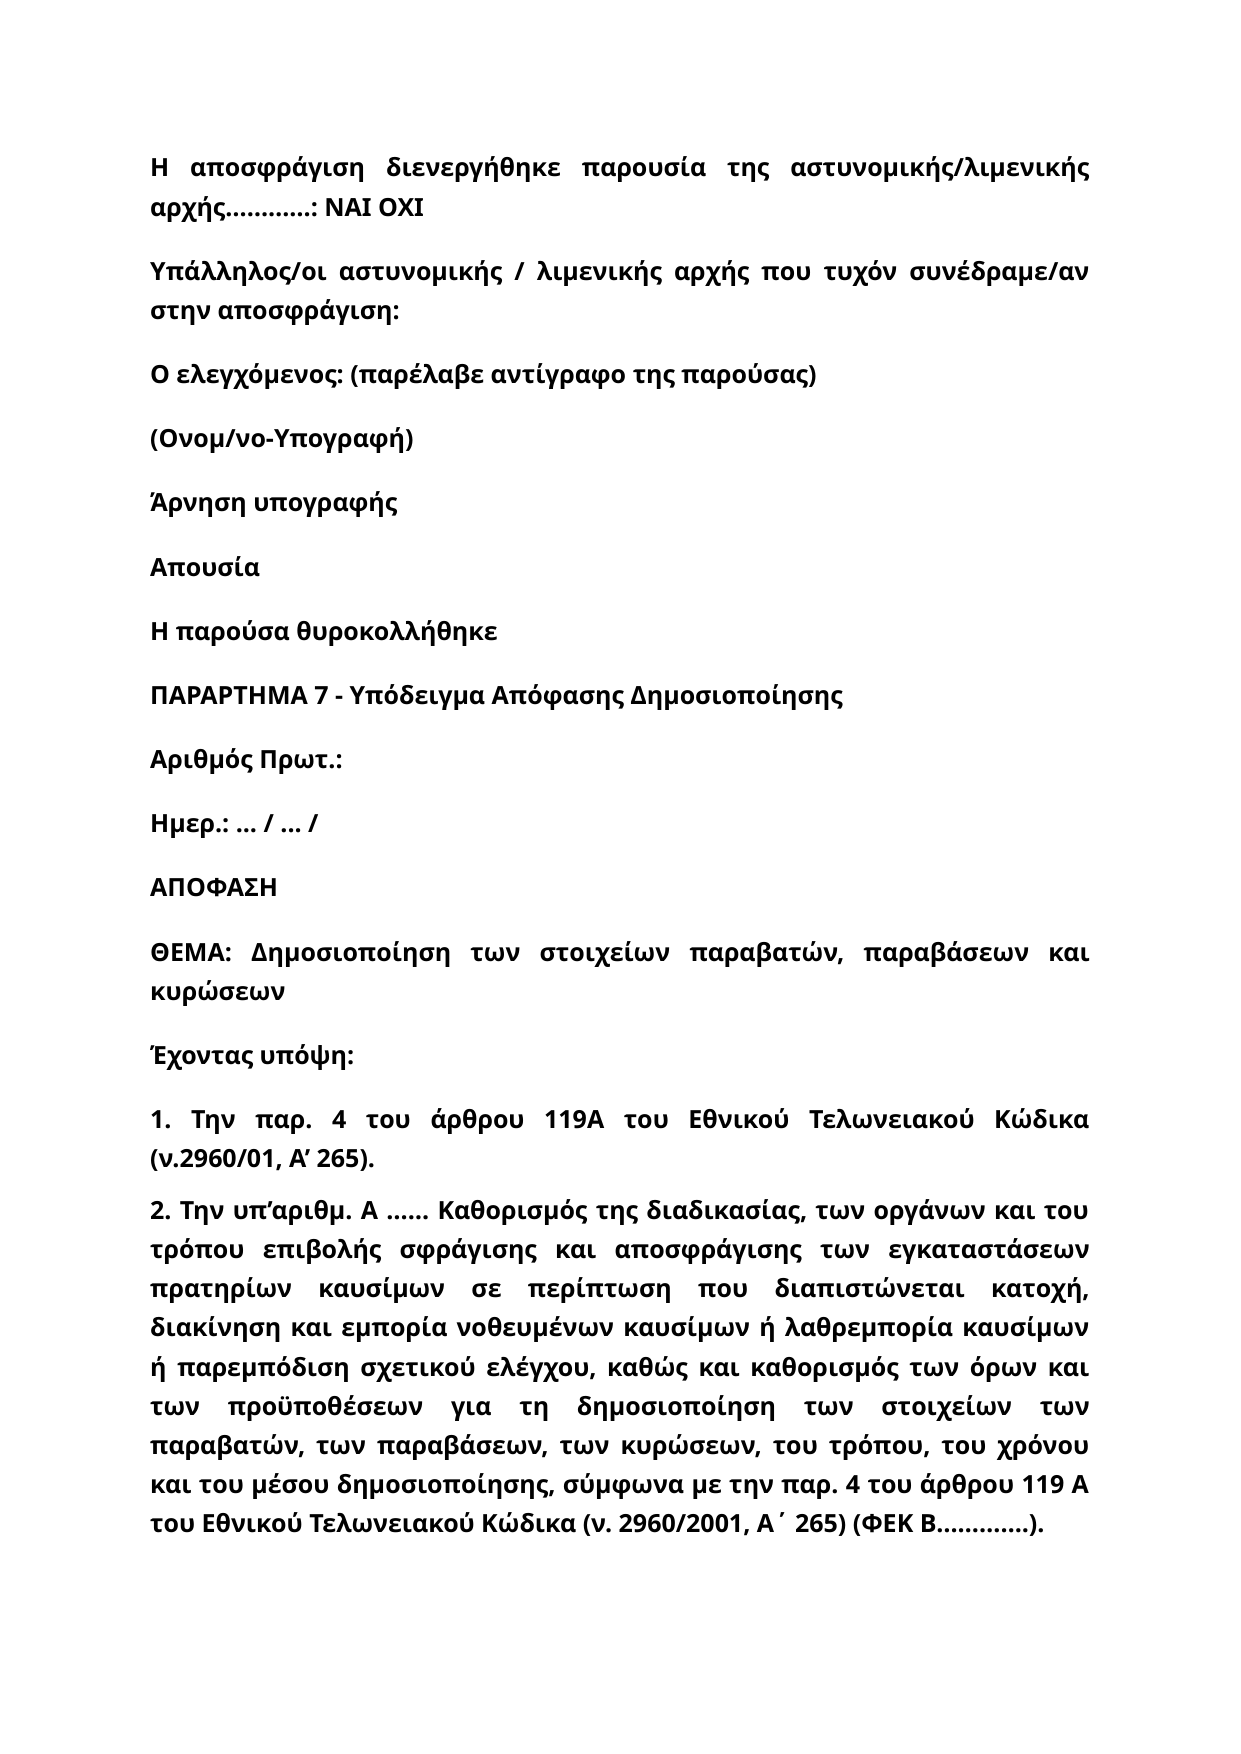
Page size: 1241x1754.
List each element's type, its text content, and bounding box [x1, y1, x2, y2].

text ΘΕΜΑ: Δημοσιοποίηση των στοιχείων παραβατών, παραβάσεων και κυρώσεων [150, 934, 1090, 1007]
text Άρνηση υπογραφής [150, 485, 1090, 519]
text ΠΑΡΑΡΤΗΜΑ 7 - Υπόδειγμα Απόφασης Δημοσιοποίησης [150, 677, 1090, 712]
text 2. Την υπ’αριθμ. Α …… Καθορισμός της διαδικασίας, των οργάνων και του τρόπου επιβολής σφράγισης και αποσφράγισης των εγκαταστάσεων πρατηρίων καυσίμων σε περίπτωση που διαπιστώνεται κατοχή, διακίνηση και εμπορία νοθευμένων καυσίμων ή λαθρεμπορία καυσίμων ή παρεμπόδιση σχετικού ελέγχου, καθώς και καθορισμός των όρων και των προϋποθέσεων για τη δημοσιοποίηση των στοιχείων των παραβατών, των παραβάσεων, των κυρώσεων, του τρόπου, του χρόνου και του μέσου δημοσιοποίησης, σύμφωνα με την παρ. 4 του άρθρου 119 Α του Εθνικού Τελωνειακού Κώδικα (ν. 2960/2001, Α΄ 265) (ΦΕΚ Β………….). [150, 1192, 1090, 1540]
text Ο ελεγχόμενος: (παρέλαβε αντίγραφο της παρούσας) [150, 357, 1090, 391]
text Έχοντας υπόψη: [150, 1037, 1090, 1072]
text Αριθμός Πρωτ.: [150, 742, 1090, 776]
text ΑΠΟΦΑΣΗ [150, 870, 1090, 904]
text 1. Την παρ. 4 του άρθρου 119Α του Εθνικού Τελωνειακού Κώδικα (ν.2960/01, Α’ 265). [150, 1102, 1090, 1175]
text Η παρούσα θυροκολλήθηκε [150, 613, 1090, 647]
text Υπάλληλος/οι αστυνομικής / λιμενικής αρχής που τυχόν συνέδραμε/αν στην αποσφράγιση: [150, 253, 1090, 327]
text Ημερ.: ... / ... / [150, 806, 1090, 840]
text Απουσία [150, 549, 1090, 583]
text Η αποσφράγιση διενεργήθηκε παρουσία της αστυνομικής/λιμενικής αρχής…………: ΝΑΙ ΟΧΙ [150, 150, 1090, 223]
text (Ονομ/νο-Yπογραφή) [150, 421, 1090, 455]
